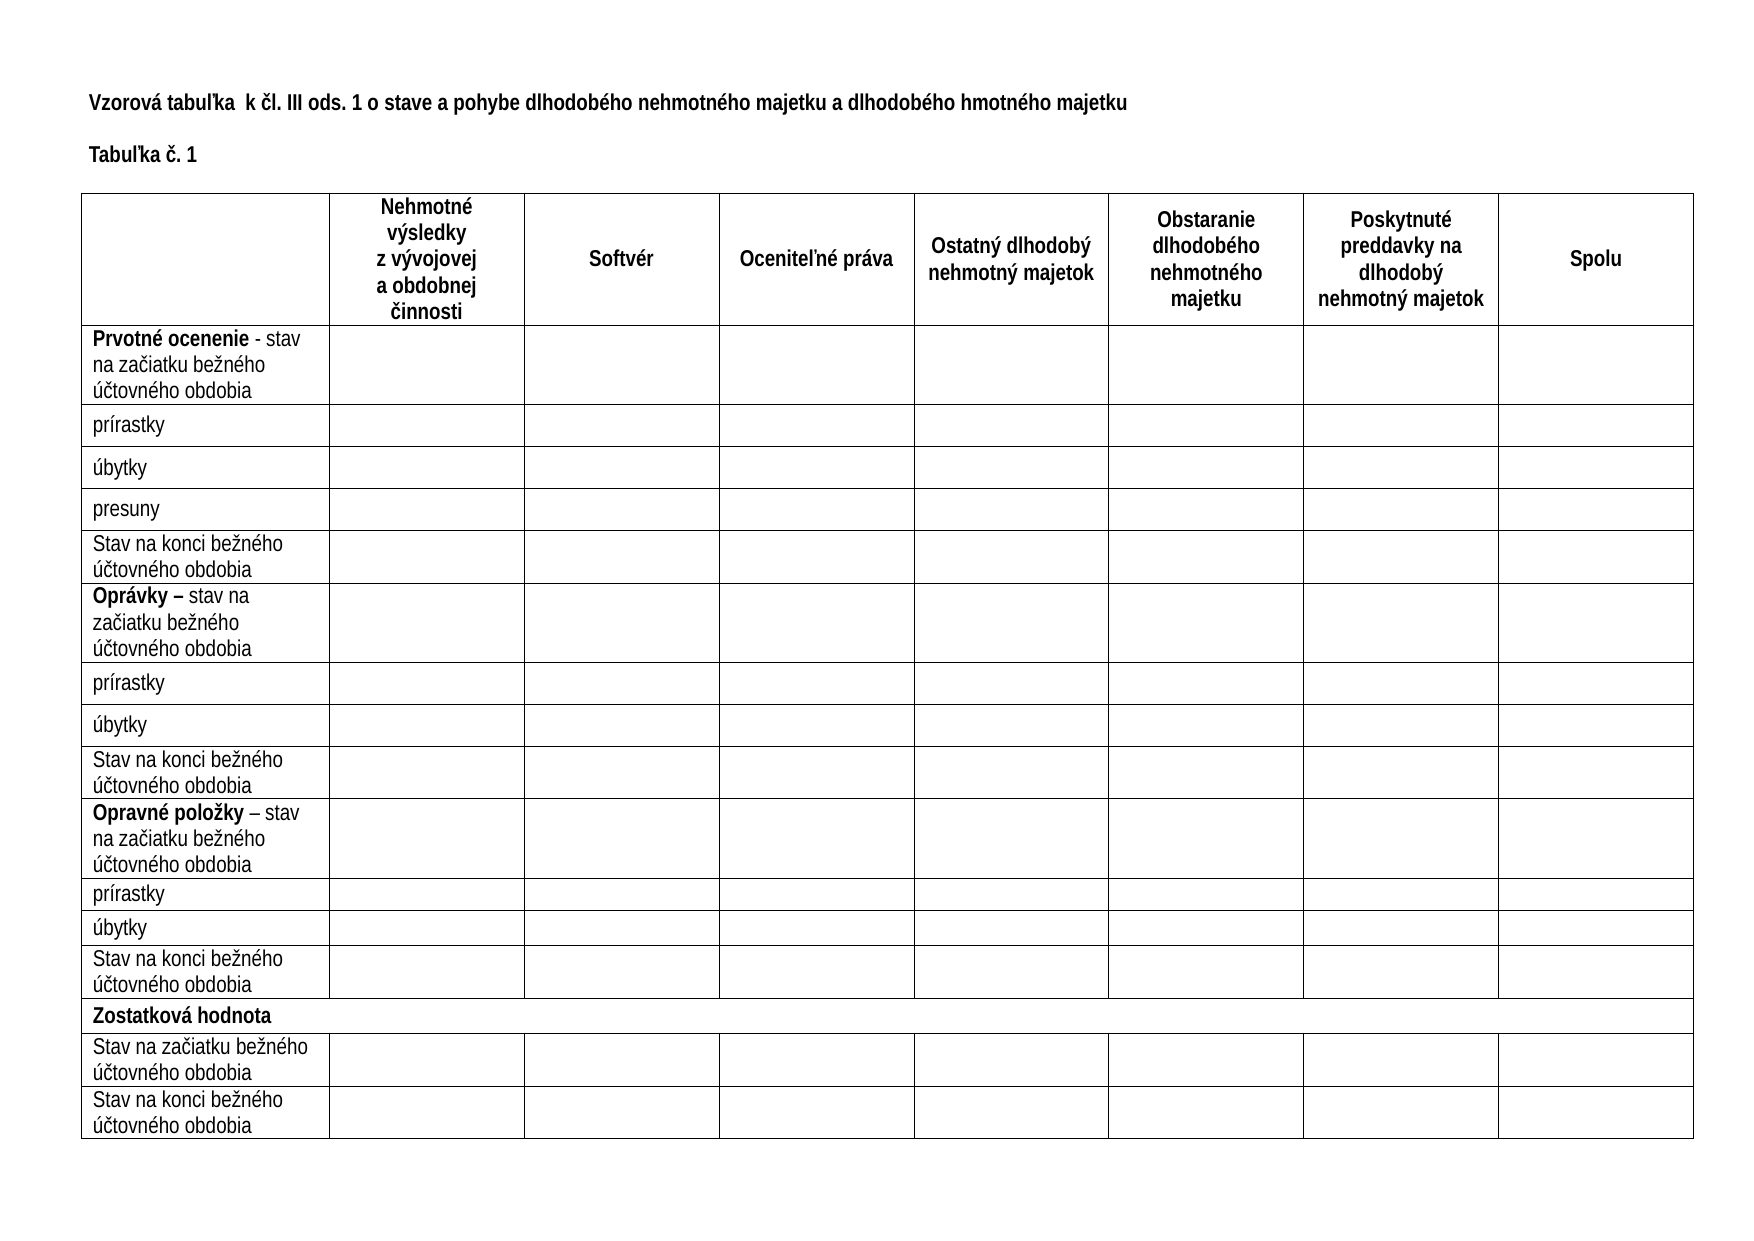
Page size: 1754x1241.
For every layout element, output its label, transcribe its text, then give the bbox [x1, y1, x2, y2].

table_cell Stav na konci bežného účtovného obdobia [82, 1087, 329, 1138]
table_cell [525, 531, 719, 582]
table_cell [1304, 946, 1498, 998]
table_cell [1109, 326, 1303, 404]
table_cell [525, 489, 719, 529]
table_cell [330, 531, 524, 582]
table_cell [1109, 584, 1303, 662]
table_header Spolu [1499, 194, 1693, 324]
table_cell [330, 663, 524, 703]
table_cell presuny [82, 489, 329, 529]
table_header Nehmotné výsledky z vývojovej a obdobnej činnosti [330, 194, 524, 324]
table_cell [1499, 405, 1693, 446]
table_cell [720, 1087, 914, 1138]
table_cell [1499, 489, 1693, 529]
table_cell [1109, 705, 1303, 746]
table_cell [1109, 405, 1303, 446]
table_cell [720, 799, 914, 877]
table_cell [720, 705, 914, 746]
table_cell [525, 879, 719, 910]
table_cell [720, 747, 914, 798]
table_cell [1304, 663, 1498, 703]
table_header Poskytnuté preddavky na dlhodobý nehmotný majetok [1304, 194, 1498, 324]
table_cell [1499, 663, 1693, 703]
table_cell [1499, 326, 1693, 404]
table_cell [720, 911, 914, 945]
table_cell [1109, 447, 1303, 488]
table_cell [1109, 911, 1303, 945]
table_cell [720, 447, 914, 488]
table_cell [1304, 911, 1498, 945]
table_cell [330, 799, 524, 877]
table_cell [915, 1087, 1108, 1138]
table_header Oceniteľné práva [720, 194, 914, 324]
table_cell [1304, 799, 1498, 877]
table_cell [330, 1087, 524, 1138]
table_cell Prvotné ocenenie - stav na začiatku bežného účtovného obdobia [82, 326, 329, 404]
table_cell úbytky [82, 705, 329, 746]
table_cell [1499, 911, 1693, 945]
table_cell [525, 705, 719, 746]
table_cell [915, 405, 1108, 446]
table_cell Stav na konci bežného účtovného obdobia [82, 531, 329, 582]
table_cell [525, 911, 719, 945]
table_cell [330, 447, 524, 488]
table_cell [330, 489, 524, 529]
table_cell [525, 799, 719, 877]
table_cell [330, 1034, 524, 1086]
table_cell Zostatková hodnota [82, 999, 1693, 1033]
table_cell [915, 747, 1108, 798]
table_cell [525, 584, 719, 662]
table_cell [1109, 799, 1303, 877]
table_cell [330, 584, 524, 662]
table_cell [525, 326, 719, 404]
table_cell [1109, 747, 1303, 798]
table_cell [330, 911, 524, 945]
table_cell [1499, 1087, 1693, 1138]
table_cell [915, 879, 1108, 910]
table_cell [1304, 584, 1498, 662]
table_cell úbytky [82, 911, 329, 945]
table_cell [915, 911, 1108, 945]
text Vzorová tabuľka k čl. III ods. 1 o stave a pohybe dlhodobého nehmotného majetku a dlhodobého hmotného majetku [89, 89, 1665, 115]
table_cell [720, 584, 914, 662]
table_cell [915, 799, 1108, 877]
table_cell [525, 1087, 719, 1138]
table_cell [525, 747, 719, 798]
table_header Softvér [525, 194, 719, 324]
table_cell [1304, 531, 1498, 582]
table_cell [915, 946, 1108, 998]
table_cell [1109, 946, 1303, 998]
table_cell [1499, 584, 1693, 662]
table_cell [525, 447, 719, 488]
table_cell Oprávky – stav na začiatku bežného účtovného obdobia [82, 584, 329, 662]
table_cell [1304, 326, 1498, 404]
table_cell [525, 405, 719, 446]
table_cell [720, 879, 914, 910]
table_cell [720, 326, 914, 404]
table_cell [1304, 747, 1498, 798]
table_cell [1499, 799, 1693, 877]
table_cell [1109, 1034, 1303, 1086]
table_cell [525, 663, 719, 703]
table_cell [330, 879, 524, 910]
table_cell [1109, 663, 1303, 703]
table_cell [1304, 879, 1498, 910]
table_cell [1109, 531, 1303, 582]
table_cell Stav na konci bežného účtovného obdobia [82, 747, 329, 798]
table_cell [915, 447, 1108, 488]
table_cell [1304, 405, 1498, 446]
table_header Obstaranie dlhodobého nehmotného majetku [1109, 194, 1303, 324]
table_cell [915, 705, 1108, 746]
table_cell [1304, 489, 1498, 529]
table_cell [1109, 1087, 1303, 1138]
table_cell [1304, 447, 1498, 488]
table_cell [720, 946, 914, 998]
table_cell [1499, 879, 1693, 910]
table_cell [1304, 1087, 1498, 1138]
table_cell prírastky [82, 405, 329, 446]
table_cell [720, 489, 914, 529]
table_cell Stav na konci bežného účtovného obdobia [82, 946, 329, 998]
table_cell [720, 531, 914, 582]
table_cell [1499, 447, 1693, 488]
table_cell [330, 326, 524, 404]
table_header Ostatný dlhodobý nehmotný majetok [915, 194, 1108, 324]
table_cell [1109, 879, 1303, 910]
table_cell [1499, 747, 1693, 798]
table_header [82, 194, 329, 324]
text Tabuľka č. 1 [89, 141, 1665, 167]
table_cell [915, 489, 1108, 529]
table_cell [915, 531, 1108, 582]
table_cell [915, 326, 1108, 404]
table_cell [1499, 531, 1693, 582]
table_cell [720, 405, 914, 446]
table_cell [525, 946, 719, 998]
table_cell [525, 1034, 719, 1086]
table_cell [1499, 946, 1693, 998]
table_cell [1499, 1034, 1693, 1086]
table_cell [720, 1034, 914, 1086]
table_cell prírastky [82, 663, 329, 703]
table_cell [915, 584, 1108, 662]
table_cell Stav na začiatku bežného účtovného obdobia [82, 1034, 329, 1086]
table_cell [330, 747, 524, 798]
table_cell [720, 663, 914, 703]
table_cell prírastky [82, 879, 329, 910]
table_cell [1304, 1034, 1498, 1086]
table_cell [915, 663, 1108, 703]
table_cell [330, 405, 524, 446]
table_cell [330, 946, 524, 998]
table_cell [1109, 489, 1303, 529]
table_cell Opravné položky – stav na začiatku bežného účtovného obdobia [82, 799, 329, 877]
table_cell úbytky [82, 447, 329, 488]
table_cell [1499, 705, 1693, 746]
table_cell [1304, 705, 1498, 746]
table_cell [330, 705, 524, 746]
table_cell [915, 1034, 1108, 1086]
